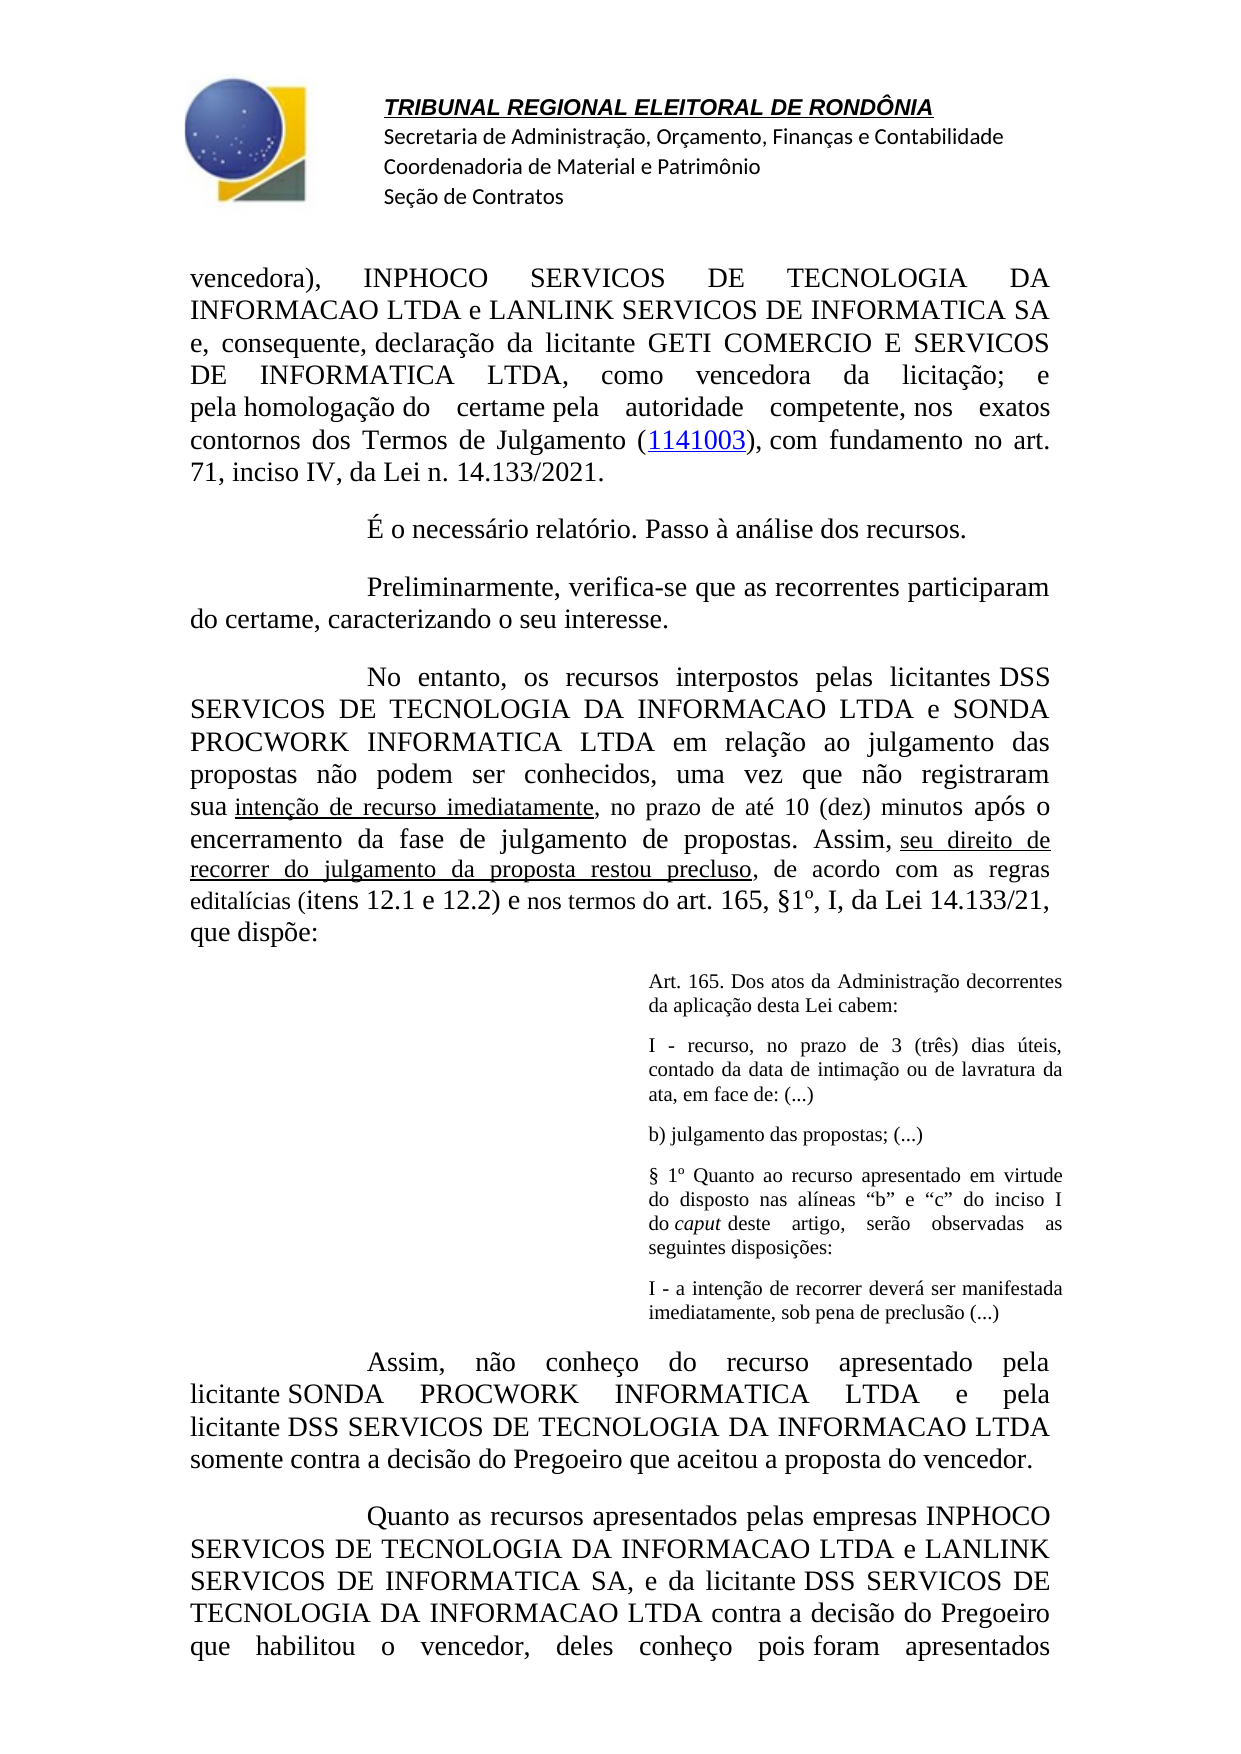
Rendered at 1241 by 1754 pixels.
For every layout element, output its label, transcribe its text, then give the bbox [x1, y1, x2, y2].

text Preliminarmente, verifica-se que as recorrentes participaram do certame, caracterizando o seu interesse. [190, 570, 1051, 635]
text Quanto as recursos apresentados pelas empresas INPHOCO SERVICOS DE TECNOLOGIA DA INFORMACAO LTDA e LANLINK SERVICOS DE INFORMATICA SA, e da licitante DSS SERVICOS DE TECNOLOGIA DA INFORMACAO LTDA contra a decisão do Pregoeiro que habilitou o vencedor, deles conheço pois foram apresentados [190, 1499, 1051, 1661]
text Assim, não conheço do recurso apresentado pela licitante SONDA PROCWORK INFORMATICA LTDA e pela licitante DSS SERVICOS DE TECNOLOGIA DA INFORMACAO LTDA somente contra a decisão do Pregoeiro que aceitou a proposta do vencedor. [190, 1345, 1051, 1474]
text b) julgamento das propostas; (...) [648, 1122, 1063, 1146]
text No entanto, os recursos interpostos pelas licitantes DSS SERVICOS DE TECNOLOGIA DA INFORMACAO LTDA e SONDA PROCWORK INFORMATICA LTDA em relação ao julgamento das propostas não podem ser conhecidos, uma vez que não registraram sua intenção de recurso imediatamente, no prazo de até 10 (dez) minutos após o encerramento da fase de julgamento de propostas. Assim, seu direito de recorrer do julgamento da proposta restou precluso, de acordo com as regras editalícias (itens 12.1 e 12.2) e nos termos do art. 165, §1º, I, da Lei 14.133/21, que dispõe: [190, 660, 1051, 948]
text I - recurso, no prazo de 3 (três) dias úteis, contado da data de intimação ou de lavratura da ata, em face de: (...) [648, 1033, 1063, 1106]
text É o necessário relatório. Passo à análise dos recursos. [190, 513, 1051, 545]
text § 1º Quanto ao recurso apresentado em virtude do disposto nas alíneas “b” e “c” do inciso I do caput deste artigo, serão observadas as seguintes disposições: [648, 1163, 1063, 1259]
text Art. 165. Dos atos da Administração decorrentes da aplicação desta Lei cabem: [648, 968, 1063, 1017]
text I - a intenção de recorrer deverá ser manifestada imediatamente, sob pena de preclusão (...) [648, 1276, 1063, 1324]
text vencedora), INPHOCO SERVICOS DE TECNOLOGIA DA INFORMACAO LTDA e LANLINK SERVICOS DE INFORMATICA SA e, consequente, declaração da licitante GETI COMERCIO E SERVICOS DE INFORMATICA LTDA, como vencedora da licitação; e pela homologação do certame pela autoridade competente, nos exatos contornos dos Termos de Julgamento (1141003), com fundamento no art. 71, inciso IV, da Lei n. 14.133/2021. [190, 261, 1051, 488]
